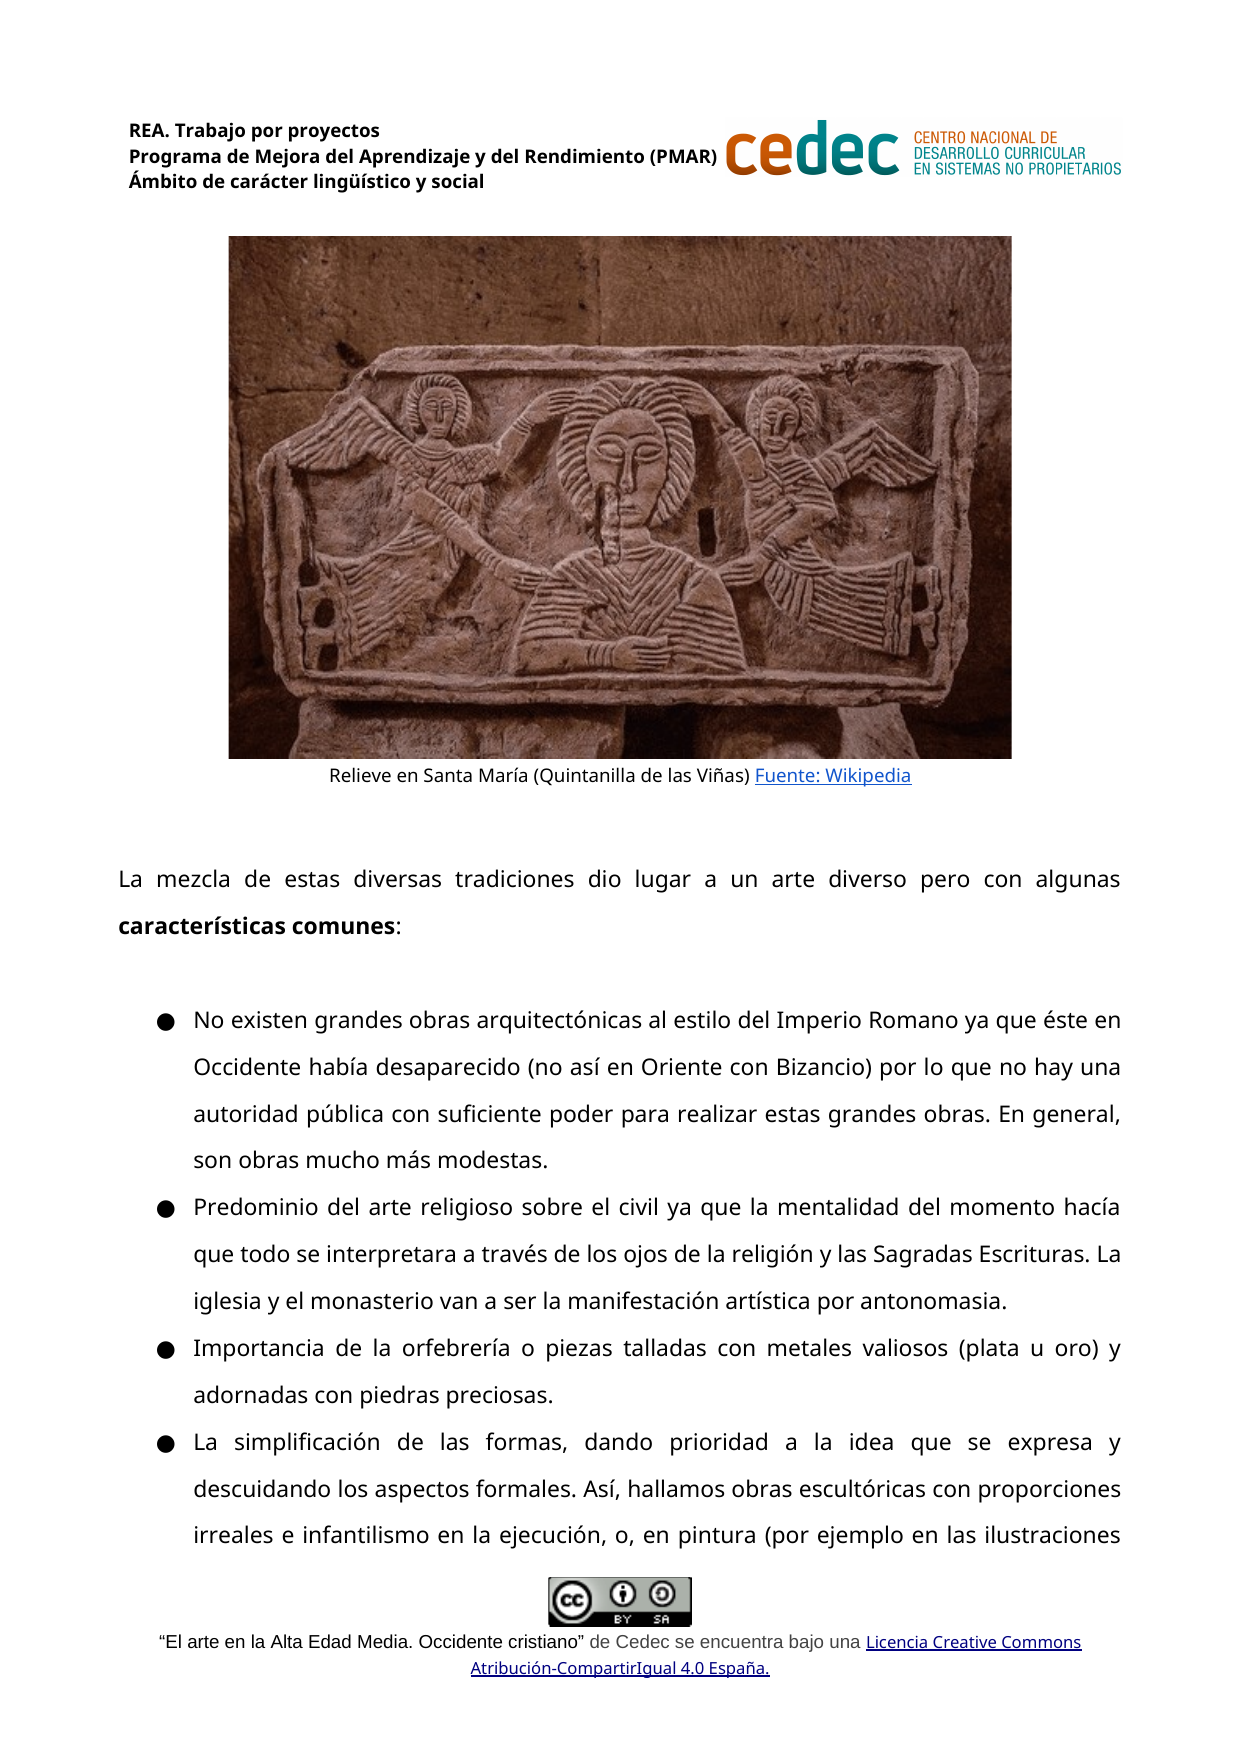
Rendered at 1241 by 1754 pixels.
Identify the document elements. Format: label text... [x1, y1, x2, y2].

picture [548, 1577, 692, 1627]
picture [725, 117, 1123, 177]
list Predominio del arte religioso sobre el civil ya que la mentalidad del momento hacía que todo se interpretara a través de los ojos de la religión y las Sagradas Escrituras. La iglesia y el monasterio van a ser la manifestación artística por antonomasia. [156, 1191, 1122, 1316]
picture [228, 236, 1012, 759]
list Importancia de la orfebrería o piezas talladas con metales valiosos (plata u oro) y adornadas con piedras preciosas. [156, 1332, 1122, 1410]
list La simplificación de las formas, dando prioridad a la idea que se expresa y descuidando los aspectos formales. Así, hallamos obras escultóricas con proporciones irreales e infantilismo en la ejecución, o, en pintura (por ejemplo en las ilustraciones [156, 1426, 1122, 1551]
list No existen grandes obras arquitectónicas al estilo del Imperio Romano ya que éste en Occidente había desaparecido (no así en Oriente con Bizancio) por lo que no hay una autoridad pública con suficiente poder para realizar estas grandes obras. En general, son obras mucho más modestas. [156, 1004, 1122, 1176]
text Relieve en Santa María (Quintanilla de las Viñas) Fuente: Wikipedia [118, 233, 1122, 787]
text La mezcla de estas diversas tradiciones dio lugar a un arte diverso pero con algunas características comunes: [118, 863, 1122, 941]
